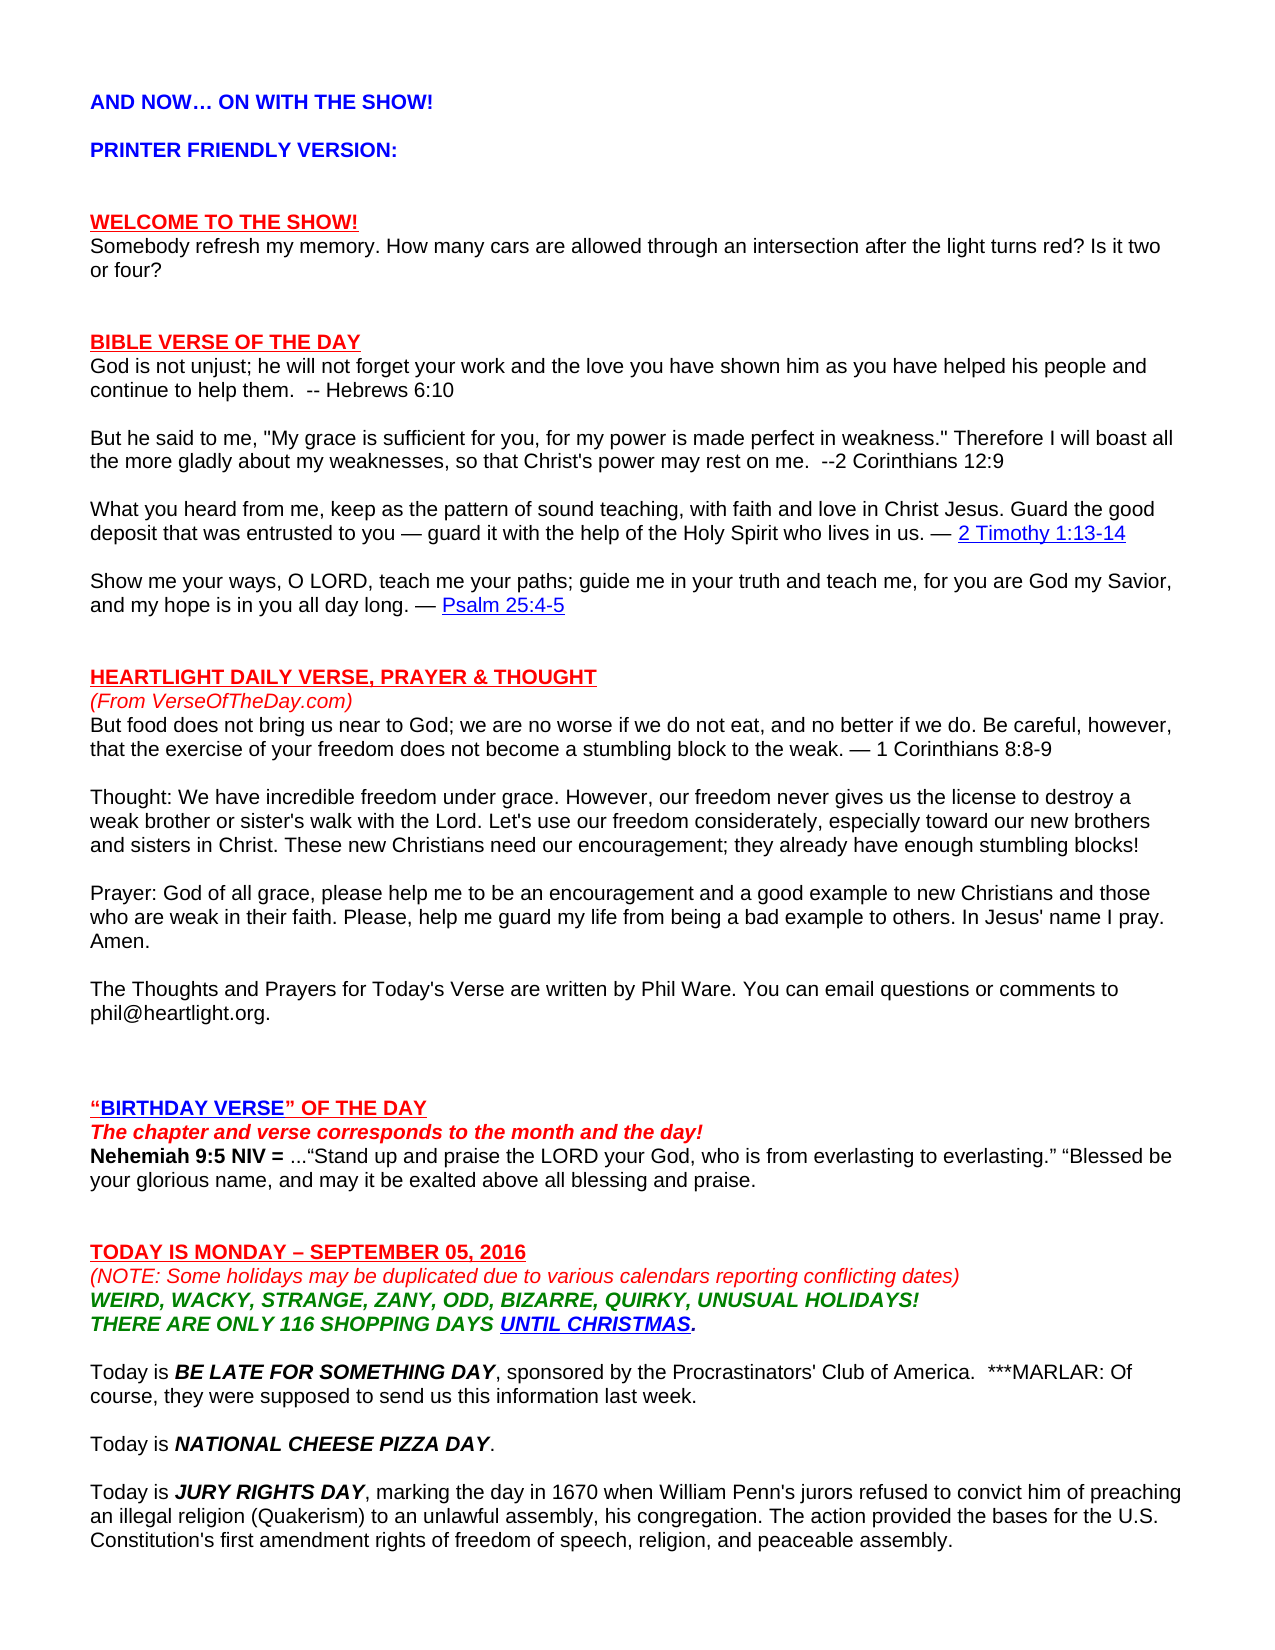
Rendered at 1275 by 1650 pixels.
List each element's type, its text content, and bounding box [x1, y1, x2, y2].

text Thought: We have incredible freedom under grace. However, our freedom never gives us the license to destroy a weak brother or sister's walk with the Lord. Let's use our freedom considerately, especially toward our new brothers and sisters in Christ. These new Christians need our encouragement; they already have enough stumbling blocks! [90, 785, 1185, 857]
text PRINTER FRIENDLY VERSION: [90, 138, 1185, 162]
text BIBLE VERSE OF THE DAY [90, 329, 1185, 353]
text (From VerseOfTheDay.com) [90, 689, 1185, 713]
text But food does not bring us near to God; we are no worse if we do not eat, and no better if we do. Be careful, however, that the exercise of your freedom does not become a stumbling block to the weak. — 1 Corinthians 8:8-9 [90, 713, 1185, 761]
text AND NOW… ON WITH THE SHOW! [90, 90, 1185, 114]
text What you heard from me, keep as the pattern of sound teaching, with faith and love in Christ Jesus. Guard the good deposit that was entrusted to you — guard it with the help of the Holy Spirit who lives in us. — 2 Timothy 1:13-14 [90, 497, 1185, 545]
text God is not unjust; he will not forget your work and the love you have shown him as you have helped his people and continue to help them. -- Hebrews 6:10 [90, 353, 1185, 401]
text Today is BE LATE FOR SOMETHING DAY, sponsored by the Procrastinators' Club of America. ***MARLAR: Of course, they were supposed to send us this information last week. [90, 1360, 1185, 1408]
text TODAY IS MONDAY – SEPTEMBER 05, 2016 [90, 1240, 1185, 1264]
text Nehemiah 9:5 NIV = ...“Stand up and praise the LORD your God, who is from everlasting to everlasting.” “Blessed be your glorious name, and may it be exalted above all blessing and praise. [90, 1144, 1185, 1192]
text Today is JURY RIGHTS DAY, marking the day in 1670 when William Penn's jurors refused to convict him of preaching an illegal religion (Quakerism) to an unlawful assembly, his congregation. The action provided the bases for the U.S. Constitution's first amendment rights of freedom of speech, religion, and peaceable assembly. [90, 1479, 1185, 1551]
text Show me your ways, O LORD, teach me your paths; guide me in your truth and teach me, for you are God my Savior, and my hope is in you all day long. — Psalm 25:4-5 [90, 569, 1185, 617]
text (NOTE: Some holidays may be duplicated due to various calendars reporting conflicting dates) WEIRD, WACKY, STRANGE, ZANY, ODD, BIZARRE, QUIRKY, UNUSUAL HOLIDAYS! THERE ARE ONLY 116 SHOPPING DAYS UNTIL CHRISTMAS. [90, 1264, 1185, 1336]
text The chapter and verse corresponds to the month and the day! [90, 1120, 1185, 1144]
text Prayer: God of all grace, please help me to be an encouragement and a good example to new Christians and those who are weak in their faith. Please, help me guard my life from being a bad example to others. In Jesus' name I pray. Amen. [90, 881, 1185, 952]
text Somebody refresh my memory. How many cars are allowed through an intersection after the light turns red? Is it two or four? [90, 234, 1185, 282]
text WELCOME TO THE SHOW! [90, 210, 1185, 234]
text “BIRTHDAY VERSE” OF THE DAY [90, 1096, 1185, 1120]
text Today is NATIONAL CHEESE PIZZA DAY. [90, 1432, 1185, 1456]
text The Thoughts and Prayers for Today's Verse are written by Phil Ware. You can email questions or comments to phil@heartlight.org. [90, 976, 1185, 1024]
text But he said to me, "My grace is sufficient for you, for my power is made perfect in weakness." Therefore I will boast all the more gladly about my weaknesses, so that Christ's power may rest on me. --2 Corinthians 12:9 [90, 425, 1185, 473]
text HEARTLIGHT DAILY VERSE, PRAYER & THOUGHT [90, 665, 1185, 689]
